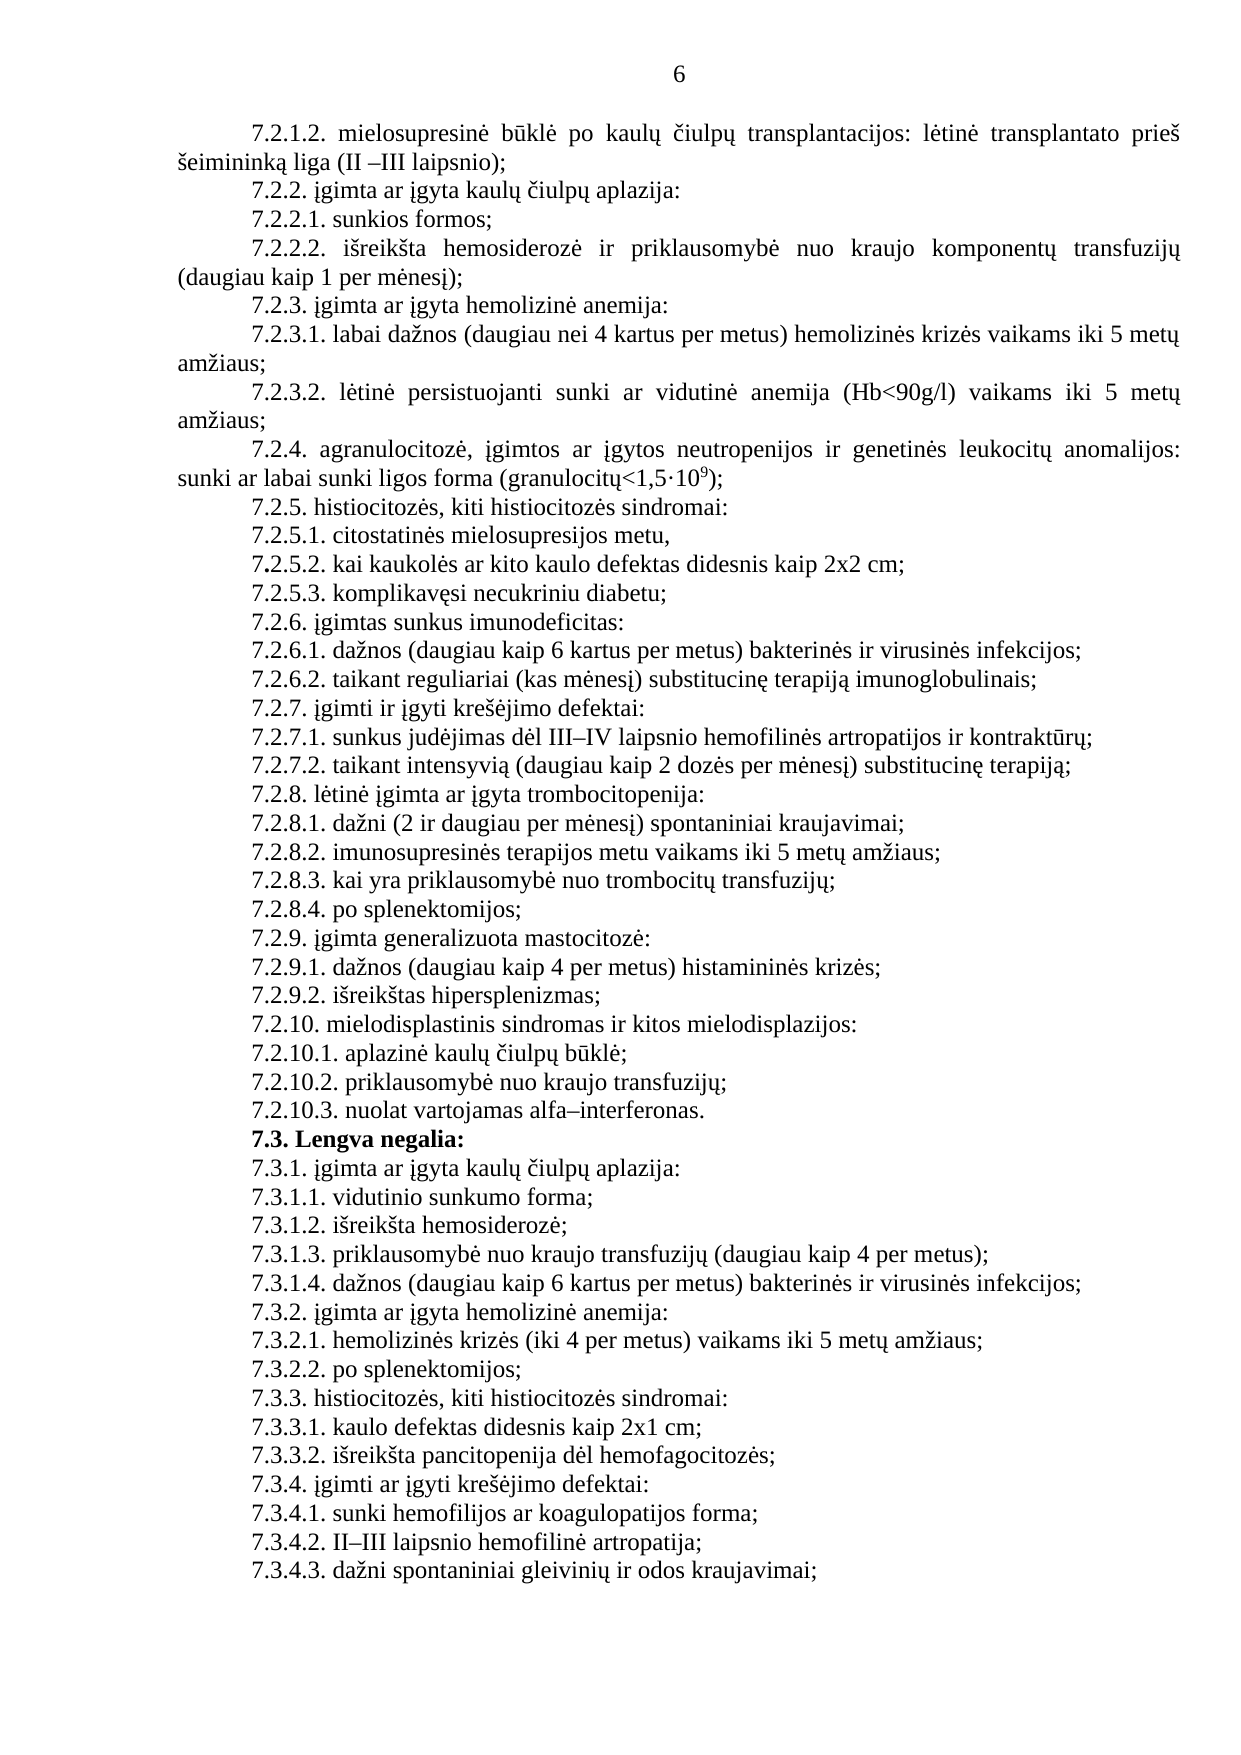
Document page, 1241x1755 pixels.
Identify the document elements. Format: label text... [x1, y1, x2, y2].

text 7.2.9. įgimta generalizuota mastocitozė: [177, 923, 1181, 952]
text 7.2.5.2. kai kaukolės ar kito kaulo defektas didesnis kaip 2x2 cm; [177, 549, 1181, 578]
text 7.2.6.1. dažnos (daugiau kaip 6 kartus per metus) bakterinės ir virusinės infekcijos; [177, 636, 1181, 664]
text 7.3.1.3. priklausomybė nuo kraujo transfuzijų (daugiau kaip 4 per metus); [177, 1239, 1181, 1268]
text 7.3.2. įgimta ar įgyta hemolizinė anemija: [177, 1297, 1181, 1326]
text 7.3.4. įgimti ar įgyti krešėjimo defektai: [177, 1469, 1181, 1498]
text 7.3.1.4. dažnos (daugiau kaip 6 kartus per metus) bakterinės ir virusinės infekcijos; [177, 1268, 1181, 1297]
text 7.3.1.2. išreikšta hemosiderozė; [177, 1211, 1181, 1239]
text 7.3.1. įgimta ar įgyta kaulų čiulpų aplazija: [177, 1153, 1181, 1182]
text 7.2.2. įgimta ar įgyta kaulų čiulpų aplazija: [177, 176, 1181, 204]
text 7.2.8. lėtinė įgimta ar įgyta trombocitopenija: [177, 779, 1181, 808]
text 7.2.9.1. dažnos (daugiau kaip 4 per metus) histamininės krizės; [177, 952, 1181, 981]
text 7.3.4.3. dažni spontaniniai gleivinių ir odos kraujavimai; [177, 1556, 1181, 1584]
text 7.2.3. įgimta ar įgyta hemolizinė anemija: [177, 291, 1181, 319]
text 7.2.10. mielodisplastinis sindromas ir kitos mielodisplazijos: [177, 1009, 1181, 1038]
text 7.2.5.3. komplikavęsi necukriniu diabetu; [177, 578, 1181, 607]
text 7.2.8.2. imunosupresinės terapijos metu vaikams iki 5 metų amžiaus; [177, 837, 1181, 866]
text 7.2.8.1. dažni (2 ir daugiau per mėnesį) spontaniniai kraujavimai; [177, 808, 1181, 837]
text 7.2.5.1. citostatinės mielosupresijos metu, [177, 521, 1181, 549]
text 7.2.8.4. po splenektomijos; [177, 894, 1181, 923]
text 7.2.10.1. aplazinė kaulų čiulpų būklė; [177, 1038, 1181, 1067]
text 7.3.1.1. vidutinio sunkumo forma; [177, 1182, 1181, 1211]
text 7.2.6. įgimtas sunkus imunodeficitas: [177, 607, 1181, 636]
text 7.2.4. agranulocitozė, įgimtos ar įgytos neutropenijos ir genetinės leukocitų anomalijos: sunki ar labai sunki ligos forma (granulocitų<1,5·109); [177, 434, 1181, 492]
text 7.2.7. įgimti ir įgyti krešėjimo defektai: [177, 693, 1181, 722]
text 7.2.10.2. priklausomybė nuo kraujo transfuzijų; [177, 1067, 1181, 1096]
text 7.2.10.3. nuolat vartojamas alfa–interferonas. [177, 1096, 1181, 1124]
text 7.3.4.2. II–III laipsnio hemofilinė artropatija; [177, 1527, 1181, 1556]
text 7.3.2.2. po splenektomijos; [177, 1354, 1181, 1383]
text 7.2.8.3. kai yra priklausomybė nuo trombocitų transfuzijų; [177, 866, 1181, 894]
text 7.2.1.2. mielosupresinė būklė po kaulų čiulpų transplantacijos: lėtinė transplantato prieš šeimininką liga (II –III laipsnio); [177, 118, 1181, 176]
text 7.3.4.1. sunki hemofilijos ar koagulopatijos forma; [177, 1498, 1181, 1527]
text 7.2.5. histiocitozės, kiti histiocitozės sindromai: [177, 492, 1181, 521]
text 7.2.7.1. sunkus judėjimas dėl III–IV laipsnio hemofilinės artropatijos ir kontraktūrų; [177, 722, 1181, 751]
text 7.2.3.2. lėtinė persistuojanti sunki ar vidutinė anemija (Hb<90g/l) vaikams iki 5 metų amžiaus; [177, 377, 1181, 434]
text 7.2.6.2. taikant reguliariai (kas mėnesį) substitucinę terapiją imunoglobulinais; [177, 664, 1181, 693]
text 7.3. Lengva negalia: [177, 1124, 1181, 1153]
text 7.2.2.2. išreikšta hemosiderozė ir priklausomybė nuo kraujo komponentų transfuzijų (daugiau kaip 1 per mėnesį); [177, 233, 1181, 291]
text 7.3.3.1. kaulo defektas didesnis kaip 2x1 cm; [177, 1412, 1181, 1441]
text 7.2.9.2. išreikštas hipersplenizmas; [177, 981, 1181, 1009]
text 7.3.3. histiocitozės, kiti histiocitozės sindromai: [177, 1383, 1181, 1412]
text 7.3.2.1. hemolizinės krizės (iki 4 per metus) vaikams iki 5 metų amžiaus; [177, 1326, 1181, 1354]
text 7.2.7.2. taikant intensyvią (daugiau kaip 2 dozės per mėnesį) substitucinę terapiją; [177, 751, 1181, 779]
text 7.3.3.2. išreikšta pancitopenija dėl hemofagocitozės; [177, 1441, 1181, 1469]
text 7.2.3.1. labai dažnos (daugiau nei 4 kartus per metus) hemolizinės krizės vaikams iki 5 metų amžiaus; [177, 319, 1181, 377]
text 7.2.2.1. sunkios formos; [177, 204, 1181, 233]
